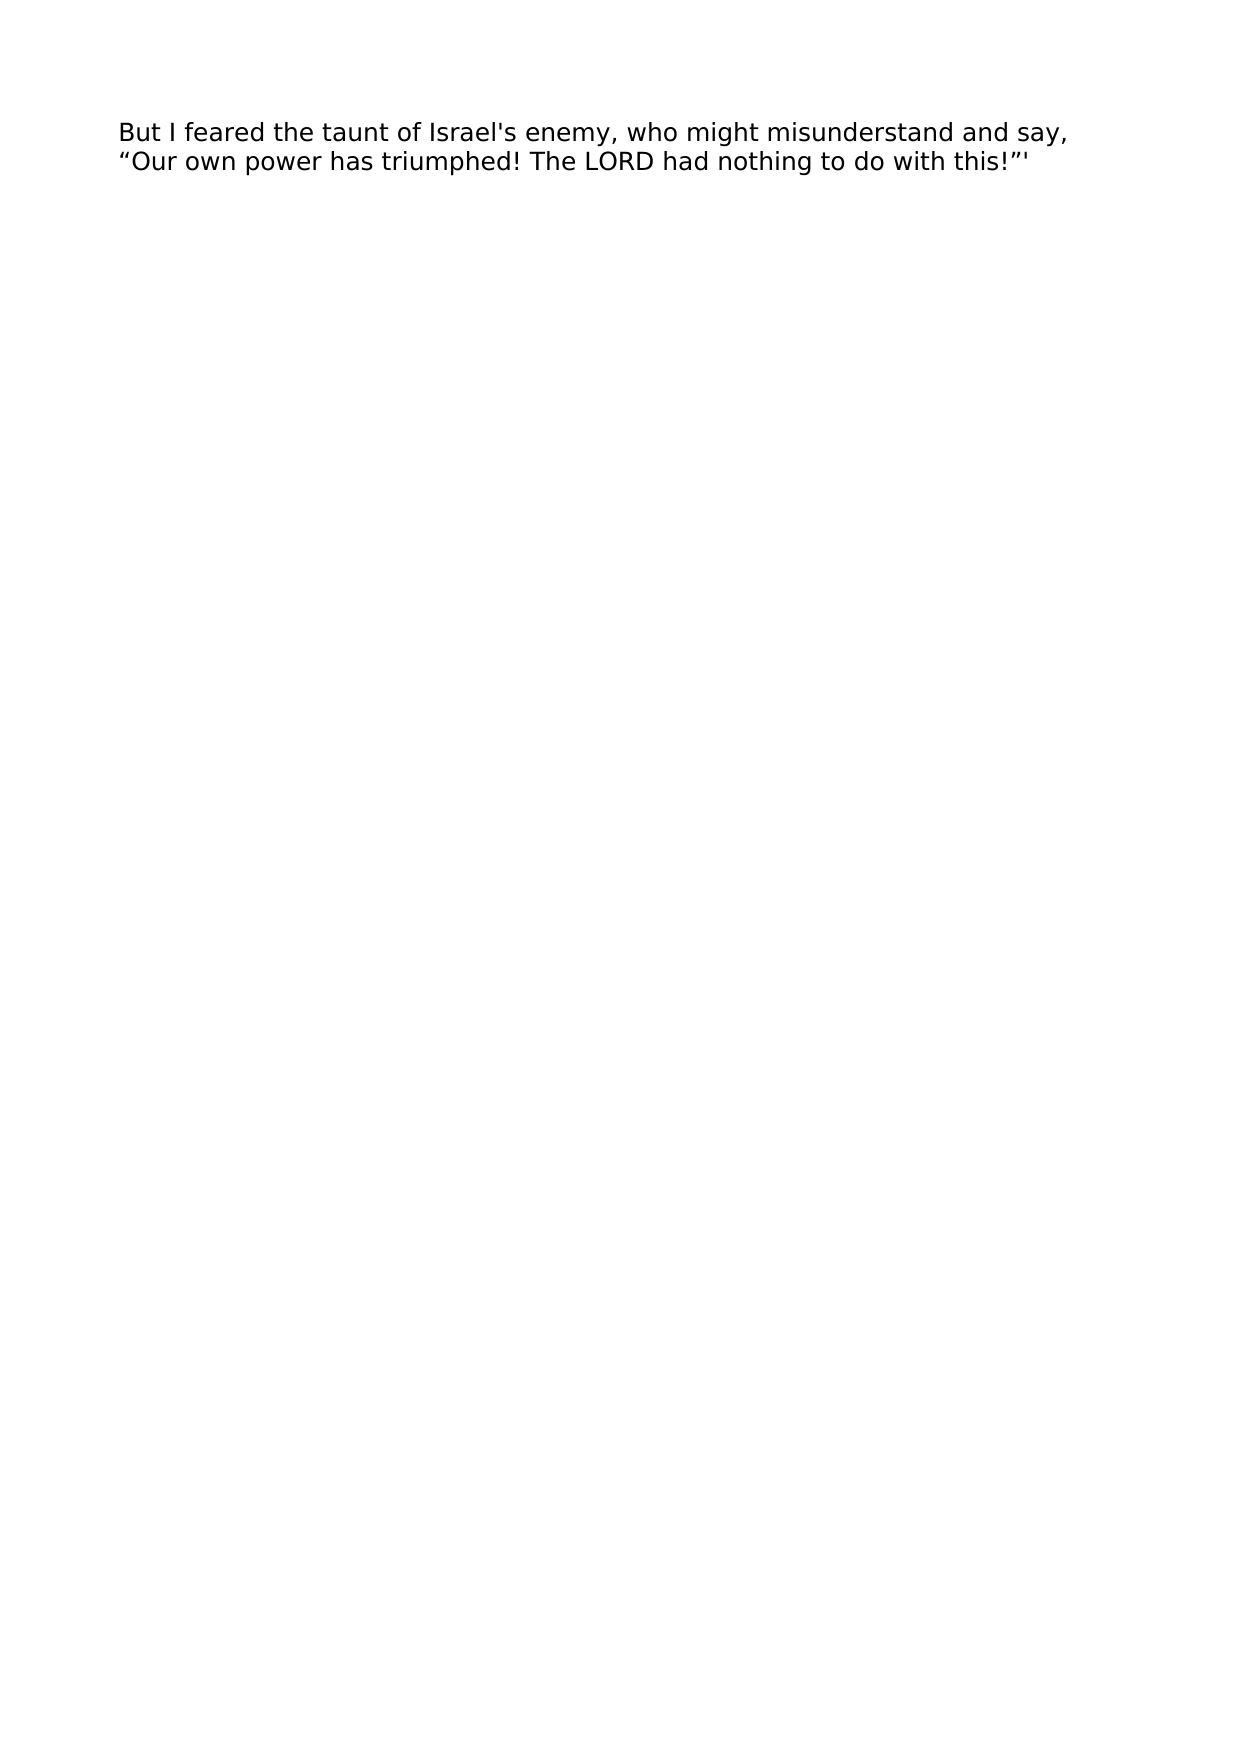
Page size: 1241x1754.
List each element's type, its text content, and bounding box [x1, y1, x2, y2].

text But I feared the taunt of Israel's enemy, who might misunderstand and say, “Our own power has triumphed! The LORD had nothing to do with this!”' [118, 118, 1122, 176]
